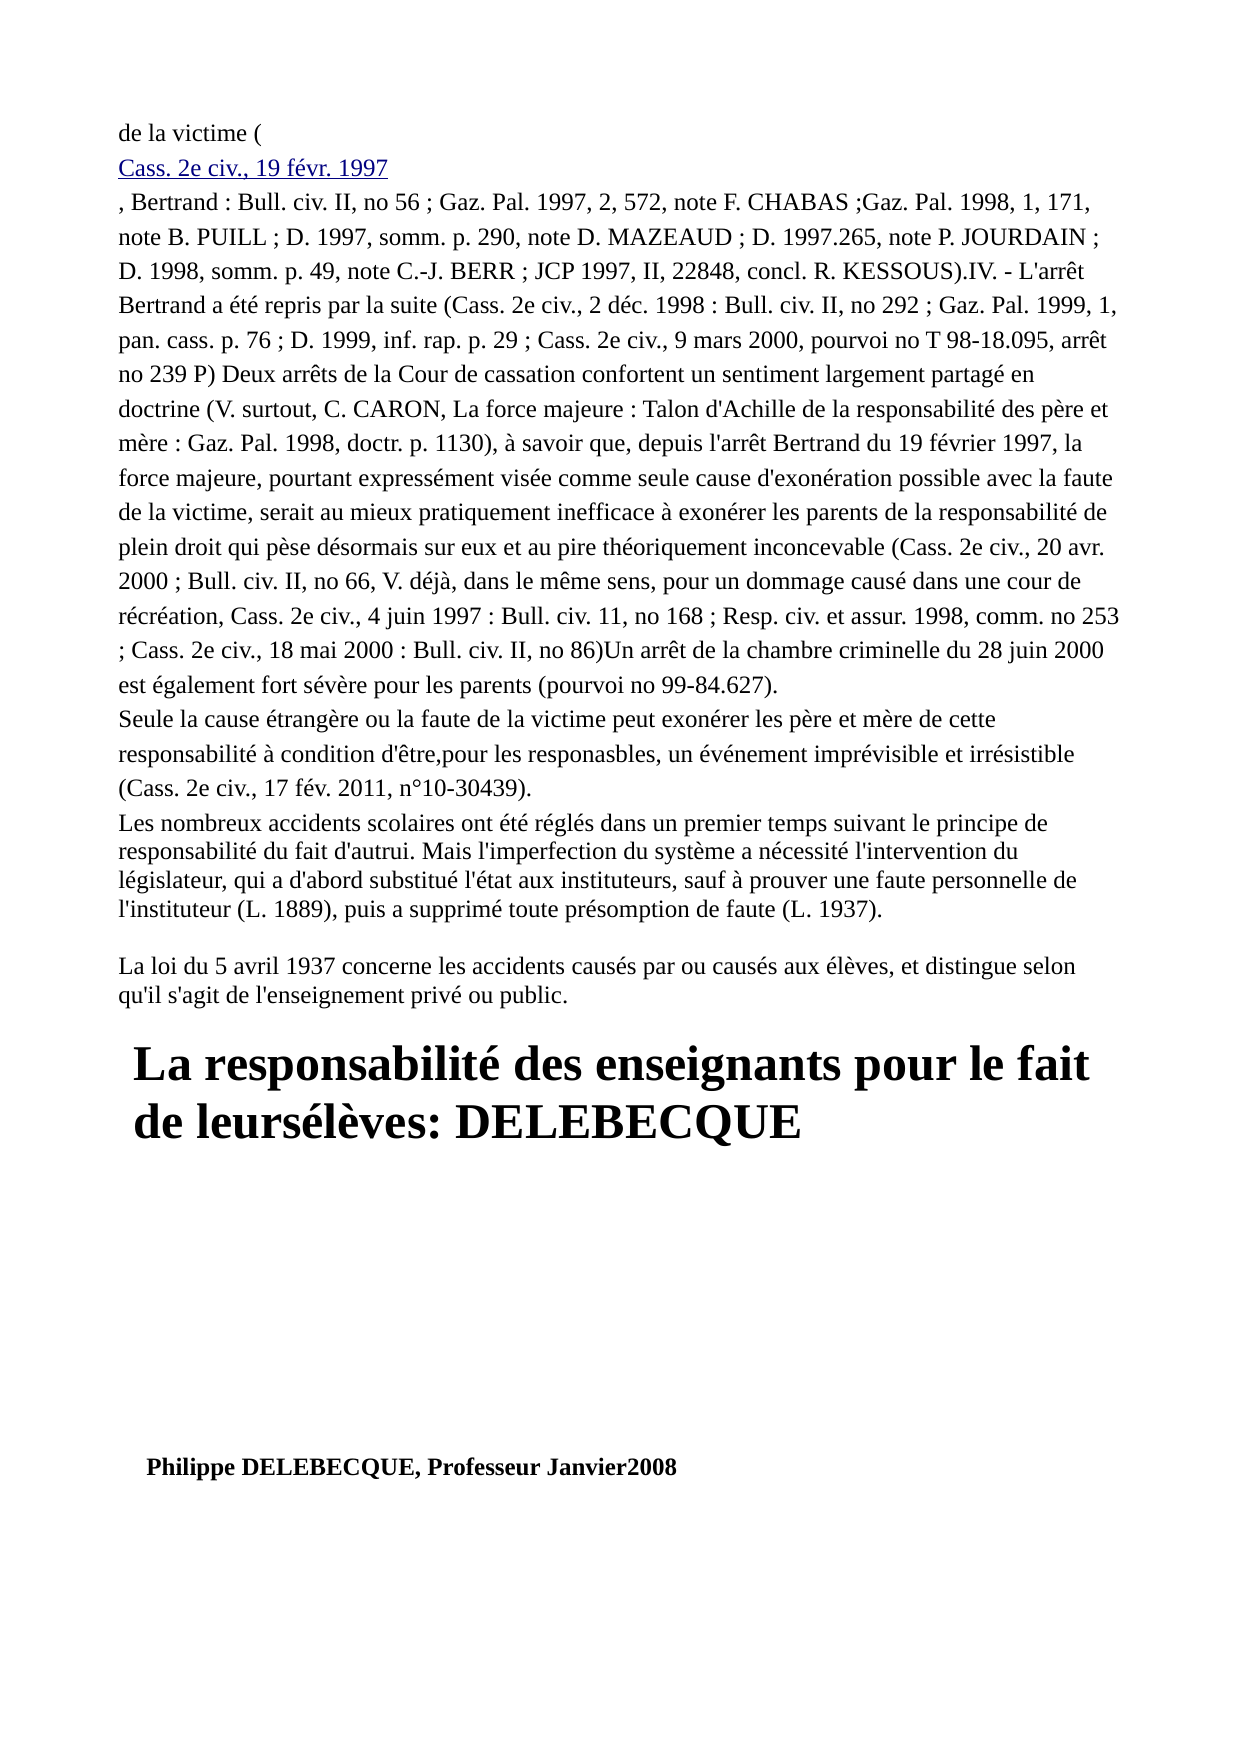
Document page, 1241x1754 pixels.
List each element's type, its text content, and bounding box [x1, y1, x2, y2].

subtitle La responsabilité des enseignants pour le fait de leursélèves: DELEBECQUE [134, 1034, 1122, 1149]
text Philippe DELEBECQUE, Professeur Janvier2008 [134, 1161, 1122, 1515]
text , Bertrand : Bull. civ. II, no 56 ; Gaz. Pal. 1997, 2, 572, note F. CHABAS ;Gaz. Pal. 1998, 1, 171, note B. PUILL ; D. 1997, somm. p. 290, note D. MAZEAUD ; D. 1997.265, note P. JOURDAIN ; D. 1998, somm. p. 49, note C.-J. BERR ; JCP 1997, II, 22848, concl. R. KESSOUS).IV. - L'arrêt Bertrand a été repris par la suite (Cass. 2e civ., 2 déc. 1998 : Bull. civ. II, no 292 ; Gaz. Pal. 1999, 1, pan. cass. p. 76 ; D. 1999, inf. rap. p. 29 ; Cass. 2e civ., 9 mars 2000, pourvoi no T 98-18.095, arrêt no 239 P) Deux arrêts de la Cour de cassation confortent un sentiment largement partagé en doctrine (V. surtout, C. CARON, La force majeure : Talon d'Achille de la responsabilité des père et mère : Gaz. Pal. 1998, doctr. p. 1130), à savoir que, depuis l'arrêt Bertrand du 19 février 1997, la force majeure, pourtant expressément visée comme seule cause d'exonération possible avec la faute de la victime, serait au mieux pratiquement inefficace à exonérer les parents de la responsabilité de plein droit qui pèse désormais sur eux et au pire théoriquement inconcevable (Cass. 2e civ., 20 avr. 2000 ; Bull. civ. II, no 66, V. déjà, dans le même sens, pour un dommage causé dans une cour de récréation, Cass. 2e civ., 4 juin 1997 : Bull. civ. 11, no 168 ; Resp. civ. et assur. 1998, comm. no 253 ; Cass. 2e civ., 18 mai 2000 : Bull. civ. II, no 86)Un arrêt de la chambre criminelle du 28 juin 2000 est également fort sévère pour les parents (pourvoi no 99-84.627). Seule la cause étrangère ou la faute de la victime peut exonérer les père et mère de cette responsabilité à condition d'être,pour les responasbles, un événement imprévisible et irrésistible (Cass. 2e civ., 17 fév. 2011, n°10-30439). [118, 187, 1122, 802]
text Les nombreux accidents scolaires ont été réglés dans un premier temps suivant le principe de responsabilité du fait d'autrui. Mais l'imperfection du système a nécessité l'intervention du législateur, qui a d'abord substitué l'état aux instituteurs, sauf à prouver une faute personnelle de l'instituteur (L. 1889), puis a supprimé toute présomption de faute (L. 1937). La loi du 5 avril 1937 concerne les accidents causés par ou causés aux élèves, et distingue selon qu'il s'agit de l'enseignement privé ou public. [118, 808, 1122, 1009]
text de la victime ( [118, 118, 1122, 147]
text Cass. 2e civ., 19 févr. 1997 [118, 153, 1122, 181]
